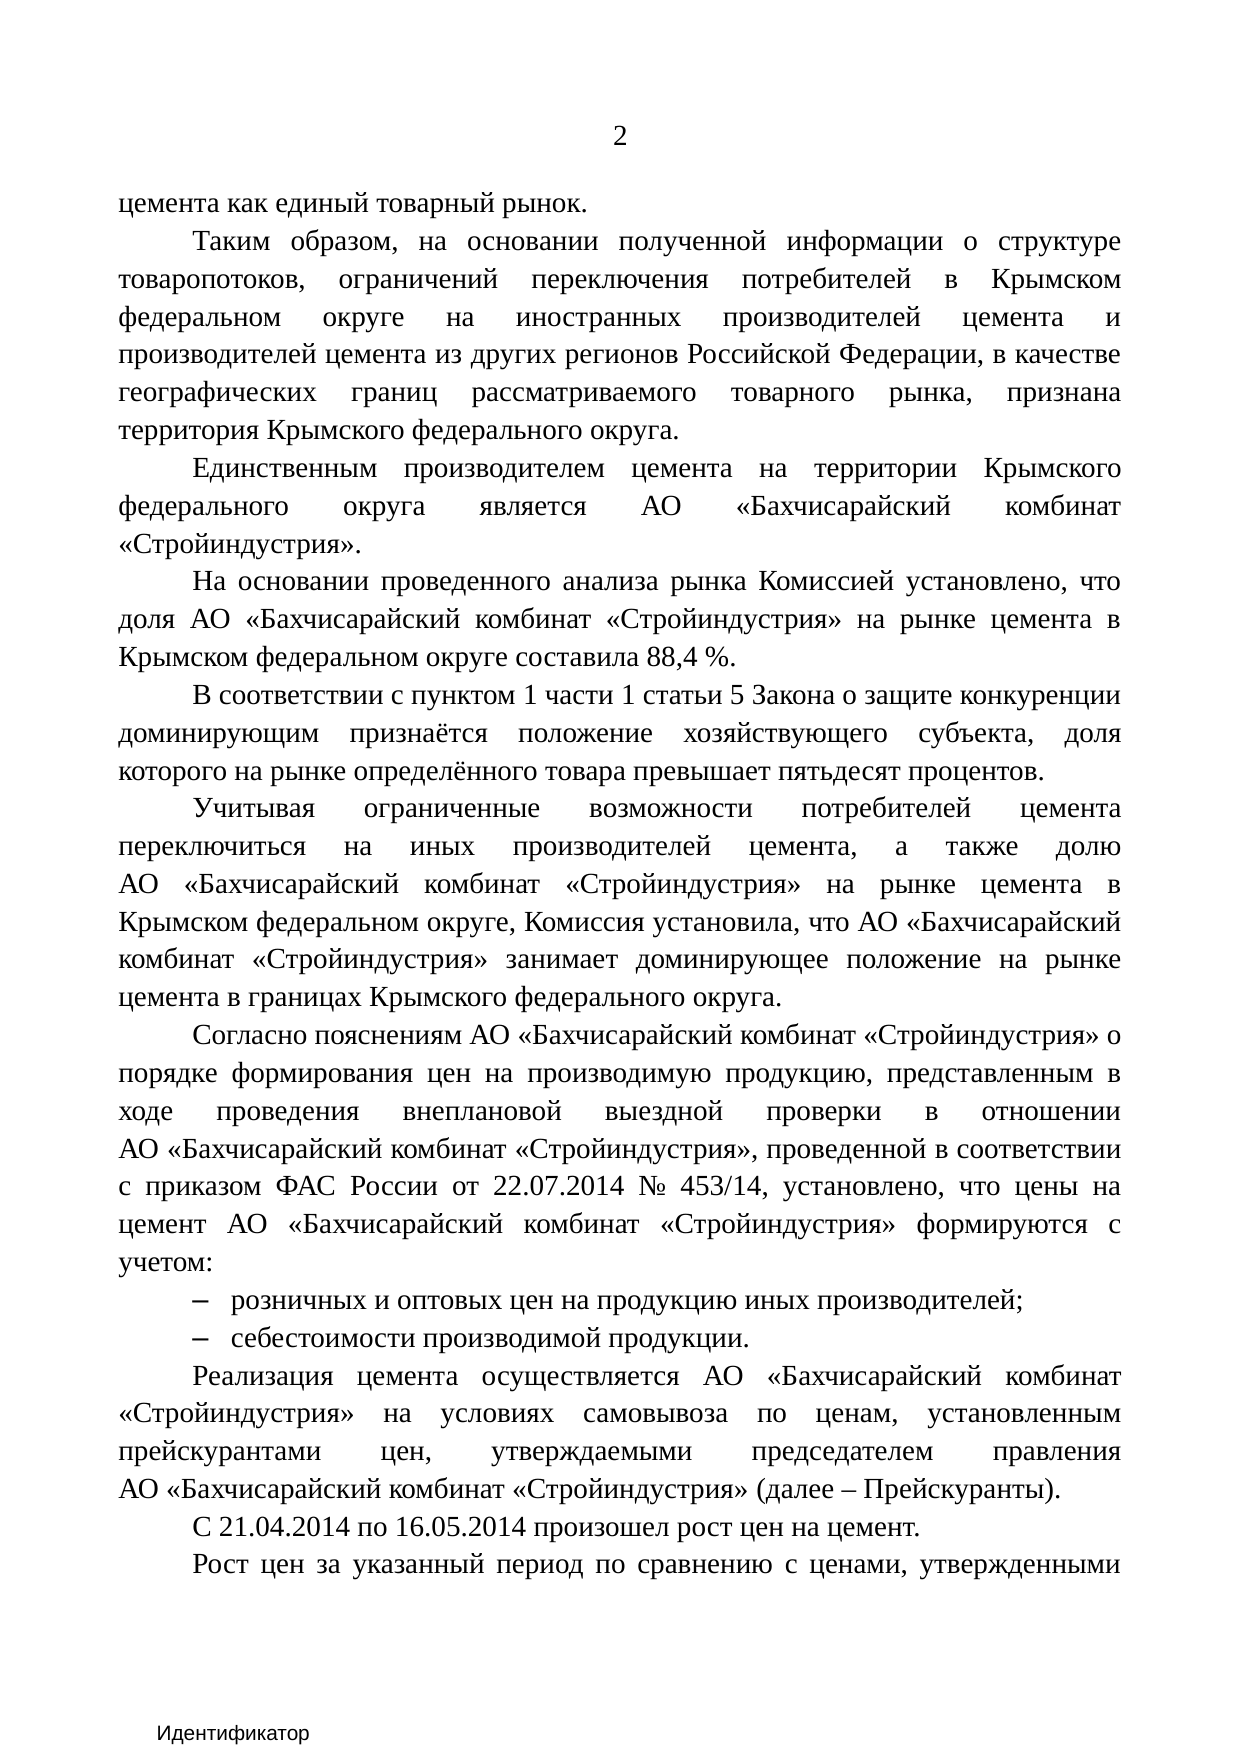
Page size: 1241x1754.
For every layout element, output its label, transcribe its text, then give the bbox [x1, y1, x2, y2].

list себестоимости производимой продукции. [118, 1316, 1122, 1353]
text Согласно пояснениям АО «Бахчисарайский комбинат «Стройиндустрия» о порядке формирования цен на производимую продукцию, представленным в ходе проведения внеплановой выездной проверки в отношении АО «Бахчисарайский комбинат «Стройиндустрия», проведенной в соответствии с приказом ФАС России от 22.07.2014 № 453/14, установлено, что цены на цемент АО «Бахчисарайский комбинат «Стройиндустрия» формируются с учетом: [118, 1013, 1122, 1278]
text На основании проведенного анализа рынка Комиссией установлено, что доля АО «Бахчисарайский комбинат «Стройиндустрия» на рынке цемента в Крымском федеральном округе составила 88,4 %. [118, 559, 1122, 673]
text Рост цен за указанный период по сравнению с ценами, утвержденными [118, 1542, 1122, 1580]
text Таким образом, на основании полученной информации о структуре товаропотоков, ограничений переключения потребителей в Крымском федеральном округе на иностранных производителей цемента и производителей цемента из других регионов Российской Федерации, в качестве географических границ рассматриваемого товарного рынка, признана территория Крымского федерального округа. [118, 219, 1122, 446]
text С 21.04.2014 по 16.05.2014 произошел рост цен на цемент. [118, 1504, 1122, 1542]
text Реализация цемента осуществляется АО «Бахчисарайский комбинат «Стройиндустрия» на условиях самовывоза по ценам, установленным прейскурантами цен, утверждаемыми председателем правления АО «Бахчисарайский комбинат «Стройиндустрия» (далее – Прейскуранты). [118, 1353, 1122, 1504]
text В соответствии с пунктом 1 части 1 статьи 5 Закона о защите конкуренции доминирующим признаётся положение хозяйствующего субъекта, доля которого на рынке определённого товара превышает пятьдесят процентов. [118, 673, 1122, 786]
text Учитывая ограниченные возможности потребителей цемента переключиться на иных производителей цемента, а также долю АО «Бахчисарайский комбинат «Стройиндустрия» на рынке цемента в Крымском федеральном округе, Комиссия установила, что АО «Бахчисарайский комбинат «Стройиндустрия» занимает доминирующее положение на рынке цемента в границах Крымского федерального округа. [118, 786, 1122, 1013]
list розничных и оптовых цен на продукцию иных производителей; [118, 1278, 1122, 1316]
text Единственным производителем цемента на территории Крымского федерального округа является АО «Бахчисарайский комбинат «Стройиндустрия». [118, 446, 1122, 559]
text цемента как единый товарный рынок. [118, 181, 1122, 219]
